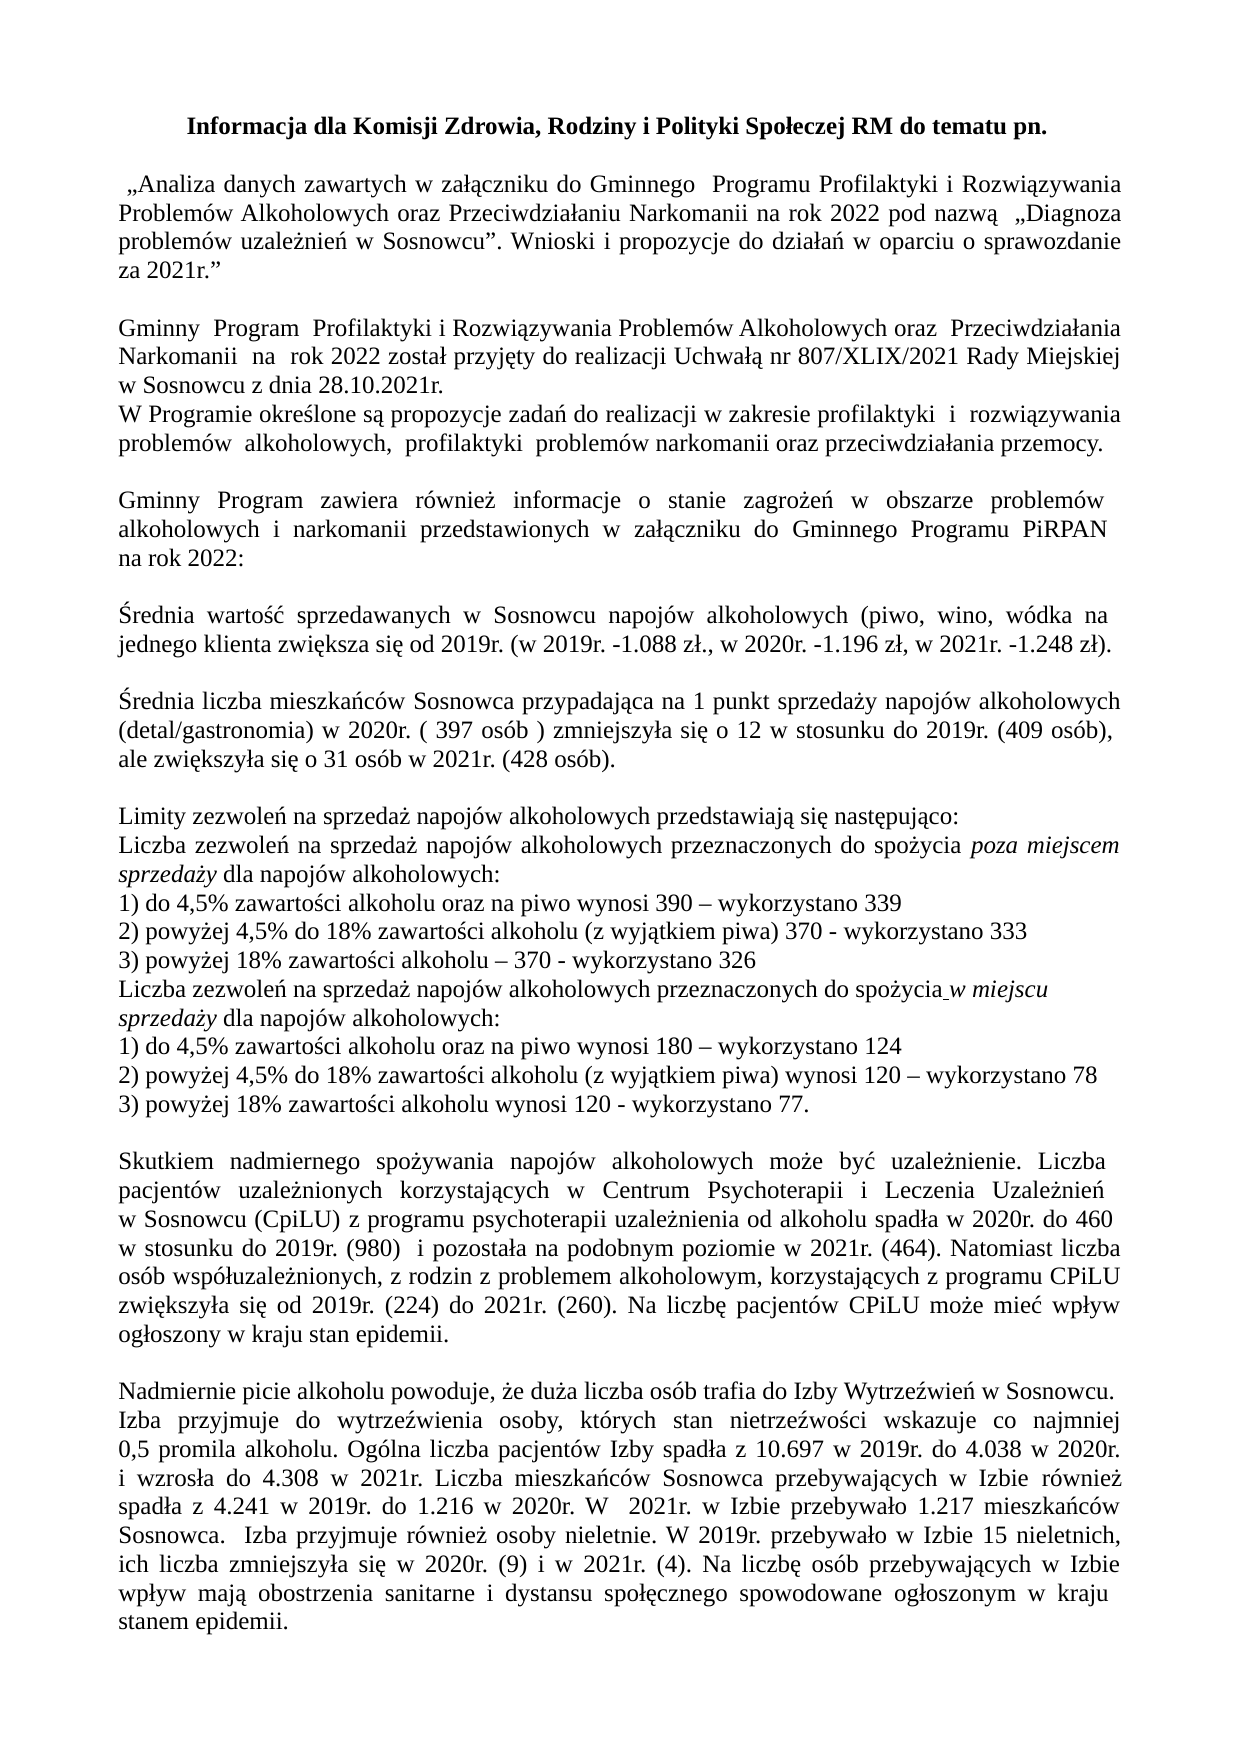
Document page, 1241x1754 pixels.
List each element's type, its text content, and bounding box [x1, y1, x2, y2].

text Skutkiem nadmiernego spożywania napojów alkoholowych może być uzależnienie. Liczba pacjentów uzależnionych korzystających w Centrum Psychoterapii i Leczenia Uzależnień w Sosnowcu (CpiLU) z programu psychoterapii uzależnienia od alkoholu spadła w 2020r. do 460 w stosunku do 2019r. (980) i pozostała na podobnym poziomie w 2021r. (464). Natomiast liczba osób współuzależnionych, z rodzin z problemem alkoholowym, korzystających z programu CPiLU zwiększyła się od 2019r. (224) do 2021r. (260). Na liczbę pacjentów CPiLU może mieć wpływ ogłoszony w kraju stan epidemii. [118, 1146, 1122, 1348]
text sprzedaży dla napojów alkoholowych: [118, 1003, 1122, 1031]
text Liczba zezwoleń na sprzedaż napojów alkoholowych przeznaczonych do spożycia poza miejscem sprzedaży dla napojów alkoholowych: [118, 830, 1122, 888]
text Gminny Program Profilaktyki i Rozwiązywania Problemów Alkoholowych oraz Przeciwdziałania Narkomanii na rok 2022 został przyjęty do realizacji Uchwałą nr 807/XLIX/2021 Rady Miejskiej w Sosnowcu z dnia 28.10.2021r. [118, 313, 1122, 399]
text 1) do 4,5% zawartości alkoholu oraz na piwo wynosi 390 – wykorzystano 339 [118, 888, 1122, 916]
text Liczba zezwoleń na sprzedaż napojów alkoholowych przeznaczonych do spożycia w miejscu [118, 974, 1122, 1003]
text Średnia wartość sprzedawanych w Sosnowcu napojów alkoholowych (piwo, wino, wódka na jednego klienta zwiększa się od 2019r. (w 2019r. -1.088 zł., w 2020r. -1.196 zł, w 2021r. -1.248 zł). [118, 600, 1122, 658]
text Nadmiernie picie alkoholu powoduje, że duża liczba osób trafia do Izby Wytrzeźwień w Sosnowcu. [118, 1376, 1122, 1405]
text Limity zezwoleń na sprzedaż napojów alkoholowych przedstawiają się następująco: [118, 801, 1122, 830]
text Izba przyjmuje do wytrzeźwienia osoby, których stan nietrzeźwości wskazuje co najmniej 0,5 promila alkoholu. Ogólna liczba pacjentów Izby spadła z 10.697 w 2019r. do 4.038 w 2020r. i wzrosła do 4.308 w 2021r. Liczba mieszkańców Sosnowca przebywających w Izbie również spadła z 4.241 w 2019r. do 1.216 w 2020r. W 2021r. w Izbie przebywało 1.217 mieszkańców Sosnowca. Izba przyjmuje również osoby nieletnie. W 2019r. przebywało w Izbie 15 nieletnich, ich liczba zmniejszyła się w 2020r. (9) i w 2021r. (4). Na liczbę osób przebywających w Izbie wpływ mają obostrzenia sanitarne i dystansu społęcznego spowodowane ogłoszonym w kraju stanem epidemii. [118, 1405, 1122, 1635]
text 1) do 4,5% zawartości alkoholu oraz na piwo wynosi 180 – wykorzystano 124 [118, 1031, 1122, 1060]
text Średnia liczba mieszkańców Sosnowca przypadająca na 1 punkt sprzedaży napojów alkoholowych (detal/gastronomia) w 2020r. ( 397 osób ) zmniejszyła się o 12 w stosunku do 2019r. (409 osób), ale zwiększyła się o 31 osób w 2021r. (428 osób). [118, 686, 1122, 773]
text Informacja dla Komisji Zdrowia, Rodziny i Polityki Społeczej RM do tematu pn. [118, 111, 1122, 140]
text 2) powyżej 4,5% do 18% zawartości alkoholu (z wyjątkiem piwa) wynosi 120 – wykorzystano 78 [118, 1060, 1122, 1089]
text „Analiza danych zawartych w załączniku do Gminnego Programu Profilaktyki i Rozwiązywania Problemów Alkoholowych oraz Przeciwdziałaniu Narkomanii na rok 2022 pod nazwą „Diagnoza problemów uzależnień w Sosnowcu”. Wnioski i propozycje do działań w oparciu o sprawozdanie za 2021r.” [118, 169, 1122, 284]
text 2) powyżej 4,5% do 18% zawartości alkoholu (z wyjątkiem piwa) 370 - wykorzystano 333 [118, 916, 1122, 945]
text 3) powyżej 18% zawartości alkoholu – 370 - wykorzystano 326 [118, 945, 1122, 974]
text 3) powyżej 18% zawartości alkoholu wynosi 120 - wykorzystano 77. [118, 1089, 1122, 1118]
text W Programie określone są propozycje zadań do realizacji w zakresie profilaktyki i rozwiązywania problemów alkoholowych, profilaktyki problemów narkomanii oraz przeciwdziałania przemocy. [118, 399, 1122, 456]
text Gminny Program zawiera również informacje o stanie zagrożeń w obszarze problemów alkoholowych i narkomanii przedstawionych w załączniku do Gminnego Programu PiRPAN na rok 2022: [118, 485, 1122, 571]
